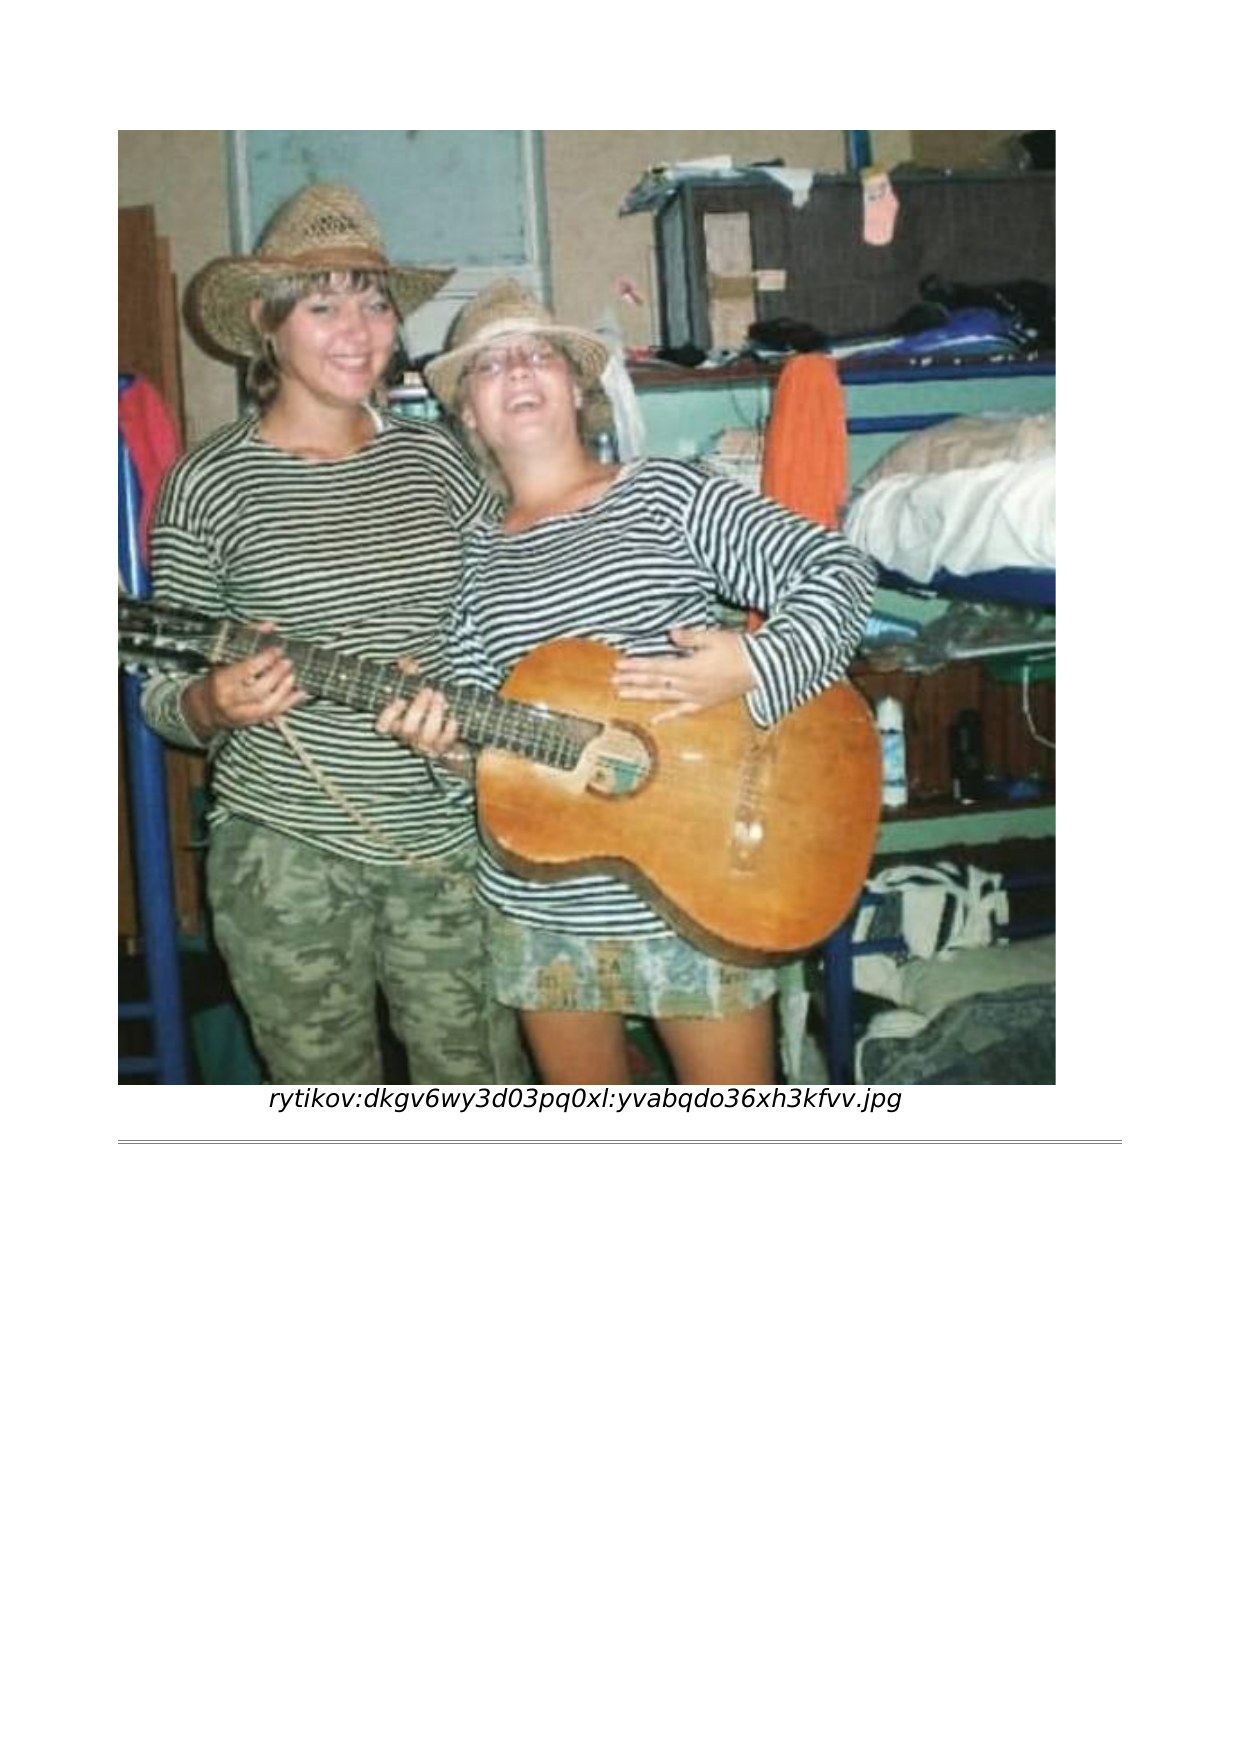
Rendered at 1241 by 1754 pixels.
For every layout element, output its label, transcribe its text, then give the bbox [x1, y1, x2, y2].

picture [118, 130, 1056, 1085]
text rytikov:dkgv6wy3d03pq0xl:yvabqdo36xh3kfvv.jpg [118, 1085, 1056, 1113]
